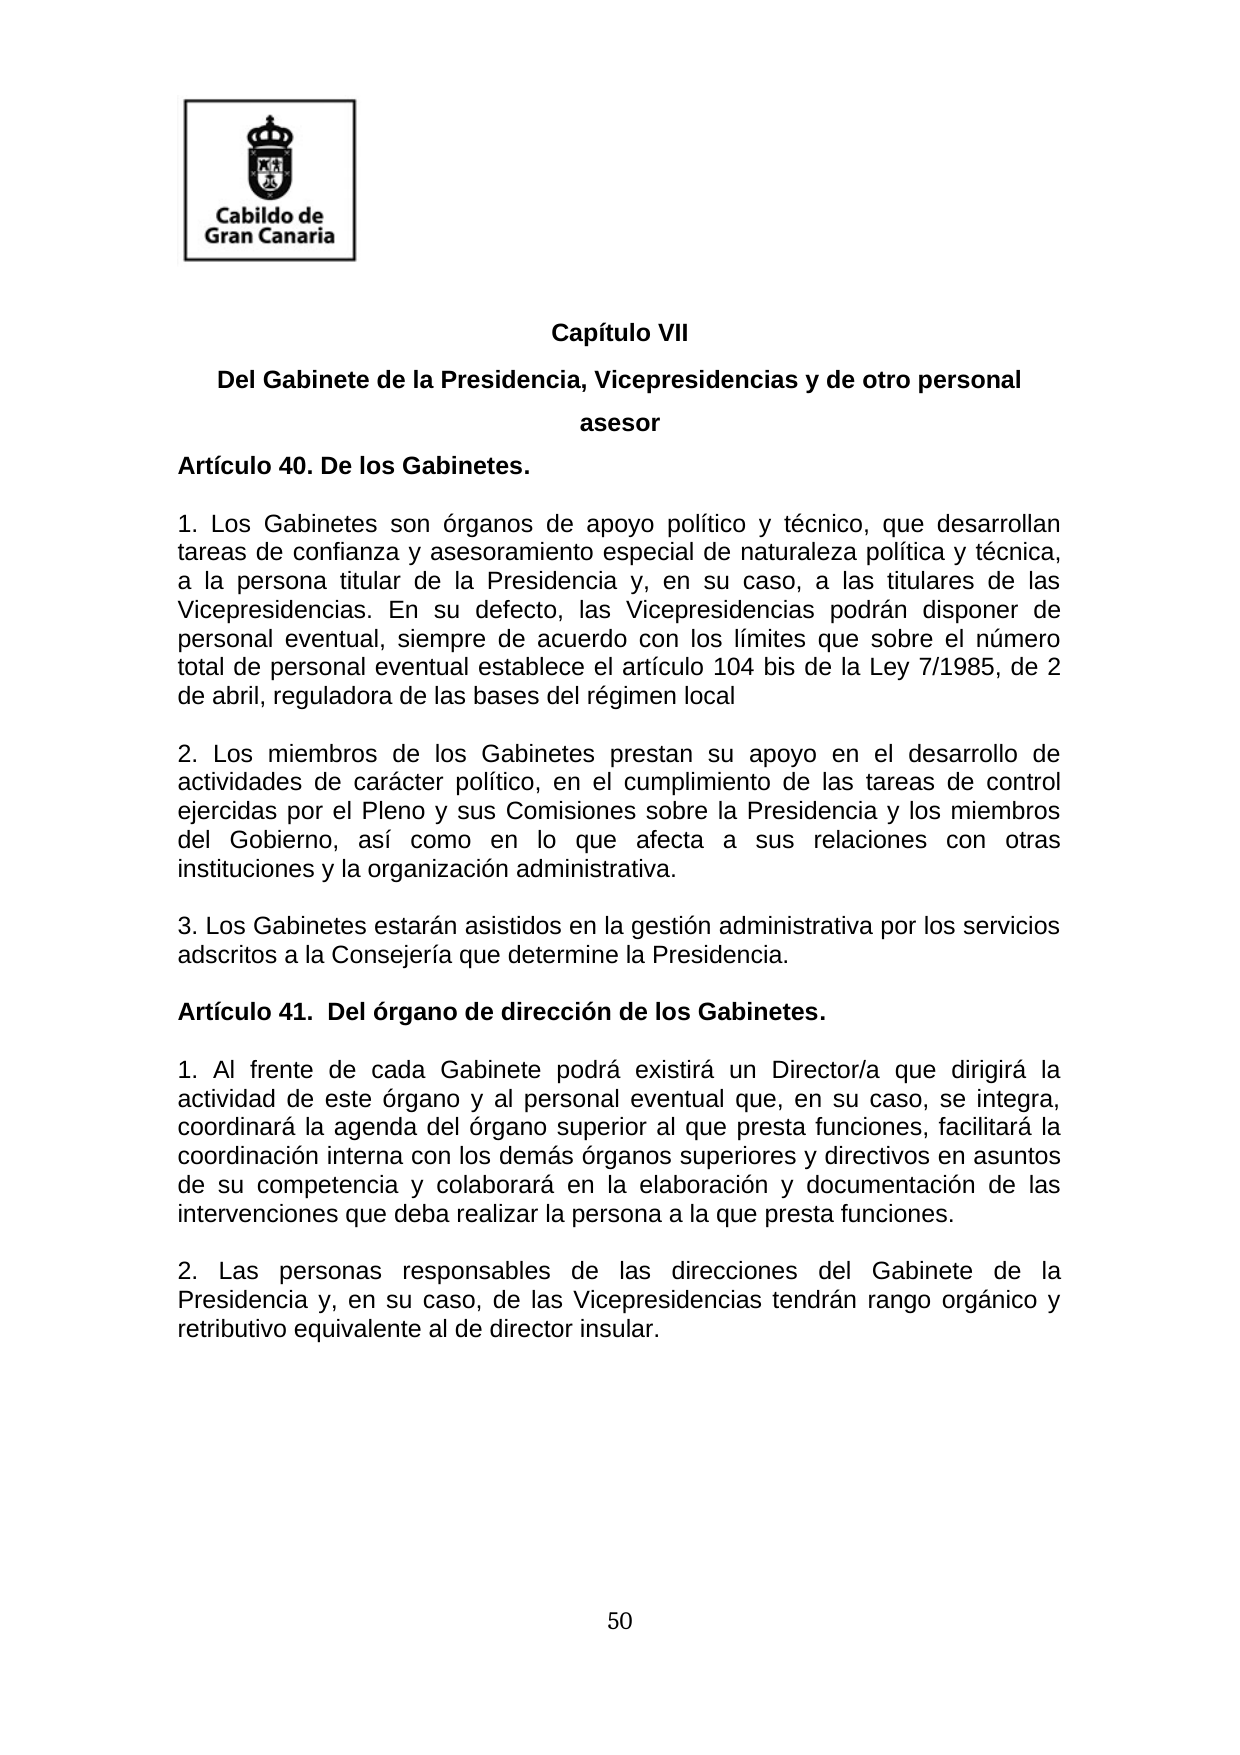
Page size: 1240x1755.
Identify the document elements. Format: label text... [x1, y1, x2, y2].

text Artículo 41. Del órgano de dirección de los Gabinetes. [177, 997, 1062, 1026]
text 3. Los Gabinetes estarán asistidos en la gestión administrativa por los servicios adscritos a la Consejería que determine la Presidencia. [177, 911, 1062, 969]
subtitle Del Gabinete de la Presidencia, Vicepresidencias y de otro personal asesor [177, 365, 1062, 437]
text 2. Las personas responsables de las direcciones del Gabinete de la Presidencia y, en su caso, de las Vicepresidencias tendrán rango orgánico y retributivo equivalente al de director insular. [177, 1256, 1062, 1342]
text 1. Al frente de cada Gabinete podrá existirá un Director/a que dirigirá la actividad de este órgano y al personal eventual que, en su caso, se integra, coordinará la agenda del órgano superior al que presta funciones, facilitará la coordinación interna con los demás órganos superiores y directivos en asuntos de su competencia y colaborará en la elaboración y documentación de las intervenciones que deba realizar la persona a la que presta funciones. [177, 1055, 1062, 1227]
subtitle Capítulo VII [177, 318, 1062, 346]
text 2. Los miembros de los Gabinetes prestan su apoyo en el desarrollo de actividades de carácter político, en el cumplimiento de las tareas de control ejercidas por el Pleno y sus Comisiones sobre la Presidencia y los miembros del Gobierno, así como en lo que afecta a sus relaciones con otras instituciones y la organización administrativa. [177, 739, 1062, 882]
text Artículo 40. De los Gabinetes. [177, 451, 1062, 480]
text 1. Los Gabinetes son órganos de apoyo político y técnico, que desarrollan tareas de confianza y asesoramiento especial de naturaleza política y técnica, a la persona titular de la Presidencia y, en su caso, a las titulares de las Vicepresidencias. En su defecto, las Vicepresidencias podrán disponer de personal eventual, siempre de acuerdo con los límites que sobre el número total de personal eventual establece el artículo 104 bis de la Ley 7/1985, de 2 de abril, reguladora de las bases del régimen local [177, 509, 1062, 710]
